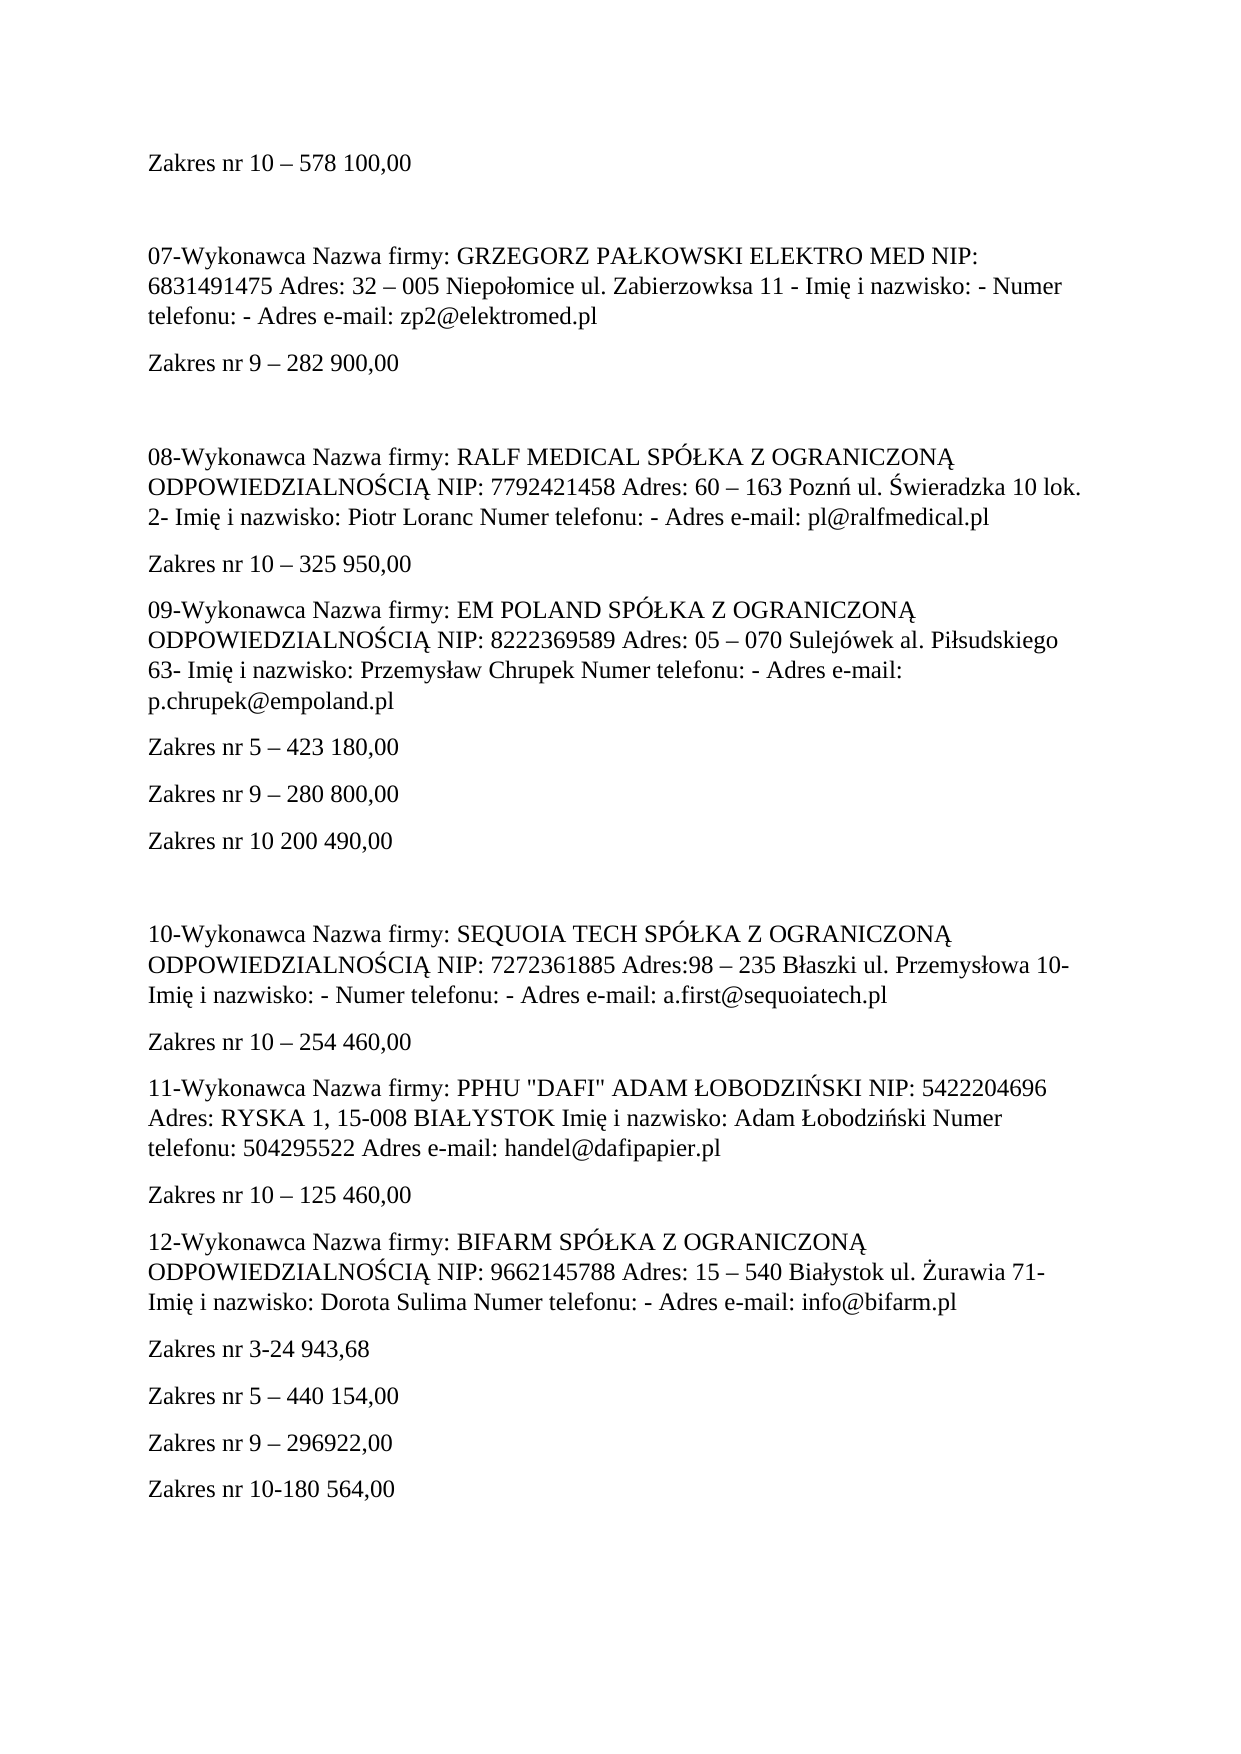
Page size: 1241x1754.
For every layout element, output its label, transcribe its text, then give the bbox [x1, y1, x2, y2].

text 12-Wykonawca Nazwa firmy: BIFARM SPÓŁKA Z OGRANICZONĄ ODPOWIEDZIALNOŚCIĄ NIP: 9662145788 Adres: 15 – 540 Białystok ul. Żurawia 71- Imię i nazwisko: Dorota Sulima Numer telefonu: - Adres e-mail: info@bifarm.pl [148, 1227, 1093, 1316]
text Zakres nr 10 – 578 100,00 [148, 148, 1093, 176]
text Zakres nr 10 – 125 460,00 [148, 1180, 1093, 1209]
text Zakres nr 3-24 943,68 [148, 1334, 1093, 1363]
text Zakres nr 9 – 280 800,00 [148, 779, 1093, 808]
text Zakres nr 5 – 440 154,00 [148, 1381, 1093, 1409]
text 08-Wykonawca Nazwa firmy: RALF MEDICAL SPÓŁKA Z OGRANICZONĄ ODPOWIEDZIALNOŚCIĄ NIP: 7792421458 Adres: 60 – 163 Poznń ul. Świeradzka 10 lok. 2- Imię i nazwisko: Piotr Loranc Numer telefonu: - Adres e-mail: pl@ralfmedical.pl [148, 442, 1093, 531]
text Zakres nr 9 – 282 900,00 [148, 348, 1093, 377]
text Zakres nr 9 – 296922,00 [148, 1428, 1093, 1456]
text Zakres nr 5 – 423 180,00 [148, 732, 1093, 761]
text 11-Wykonawca Nazwa firmy: PPHU "DAFI" ADAM ŁOBODZIŃSKI NIP: 5422204696 Adres: RYSKA 1, 15-008 BIAŁYSTOK Imię i nazwisko: Adam Łobodziński Numer telefonu: 504295522 Adres e-mail: handel@dafipapier.pl [148, 1073, 1093, 1162]
text Zakres nr 10 200 490,00 [148, 826, 1093, 855]
text 09-Wykonawca Nazwa firmy: EM POLAND SPÓŁKA Z OGRANICZONĄ ODPOWIEDZIALNOŚCIĄ NIP: 8222369589 Adres: 05 – 070 Sulejówek al. Piłsudskiego 63- Imię i nazwisko: Przemysław Chrupek Numer telefonu: - Adres e-mail: p.chrupek@empoland.pl [148, 595, 1093, 714]
text Zakres nr 10 – 254 460,00 [148, 1027, 1093, 1055]
text Zakres nr 10-180 564,00 [148, 1474, 1093, 1503]
text Zakres nr 10 – 325 950,00 [148, 549, 1093, 577]
text 07-Wykonawca Nazwa firmy: GRZEGORZ PAŁKOWSKI ELEKTRO MED NIP: 6831491475 Adres: 32 – 005 Niepołomice ul. Zabierzowksa 11 - Imię i nazwisko: - Numer telefonu: - Adres e-mail: zp2@elektromed.pl [148, 241, 1093, 330]
text 10-Wykonawca Nazwa firmy: SEQUOIA TECH SPÓŁKA Z OGRANICZONĄ ODPOWIEDZIALNOŚCIĄ NIP: 7272361885 Adres:98 – 235 Błaszki ul. Przemysłowa 10- Imię i nazwisko: - Numer telefonu: - Adres e-mail: a.first@sequoiatech.pl [148, 919, 1093, 1008]
